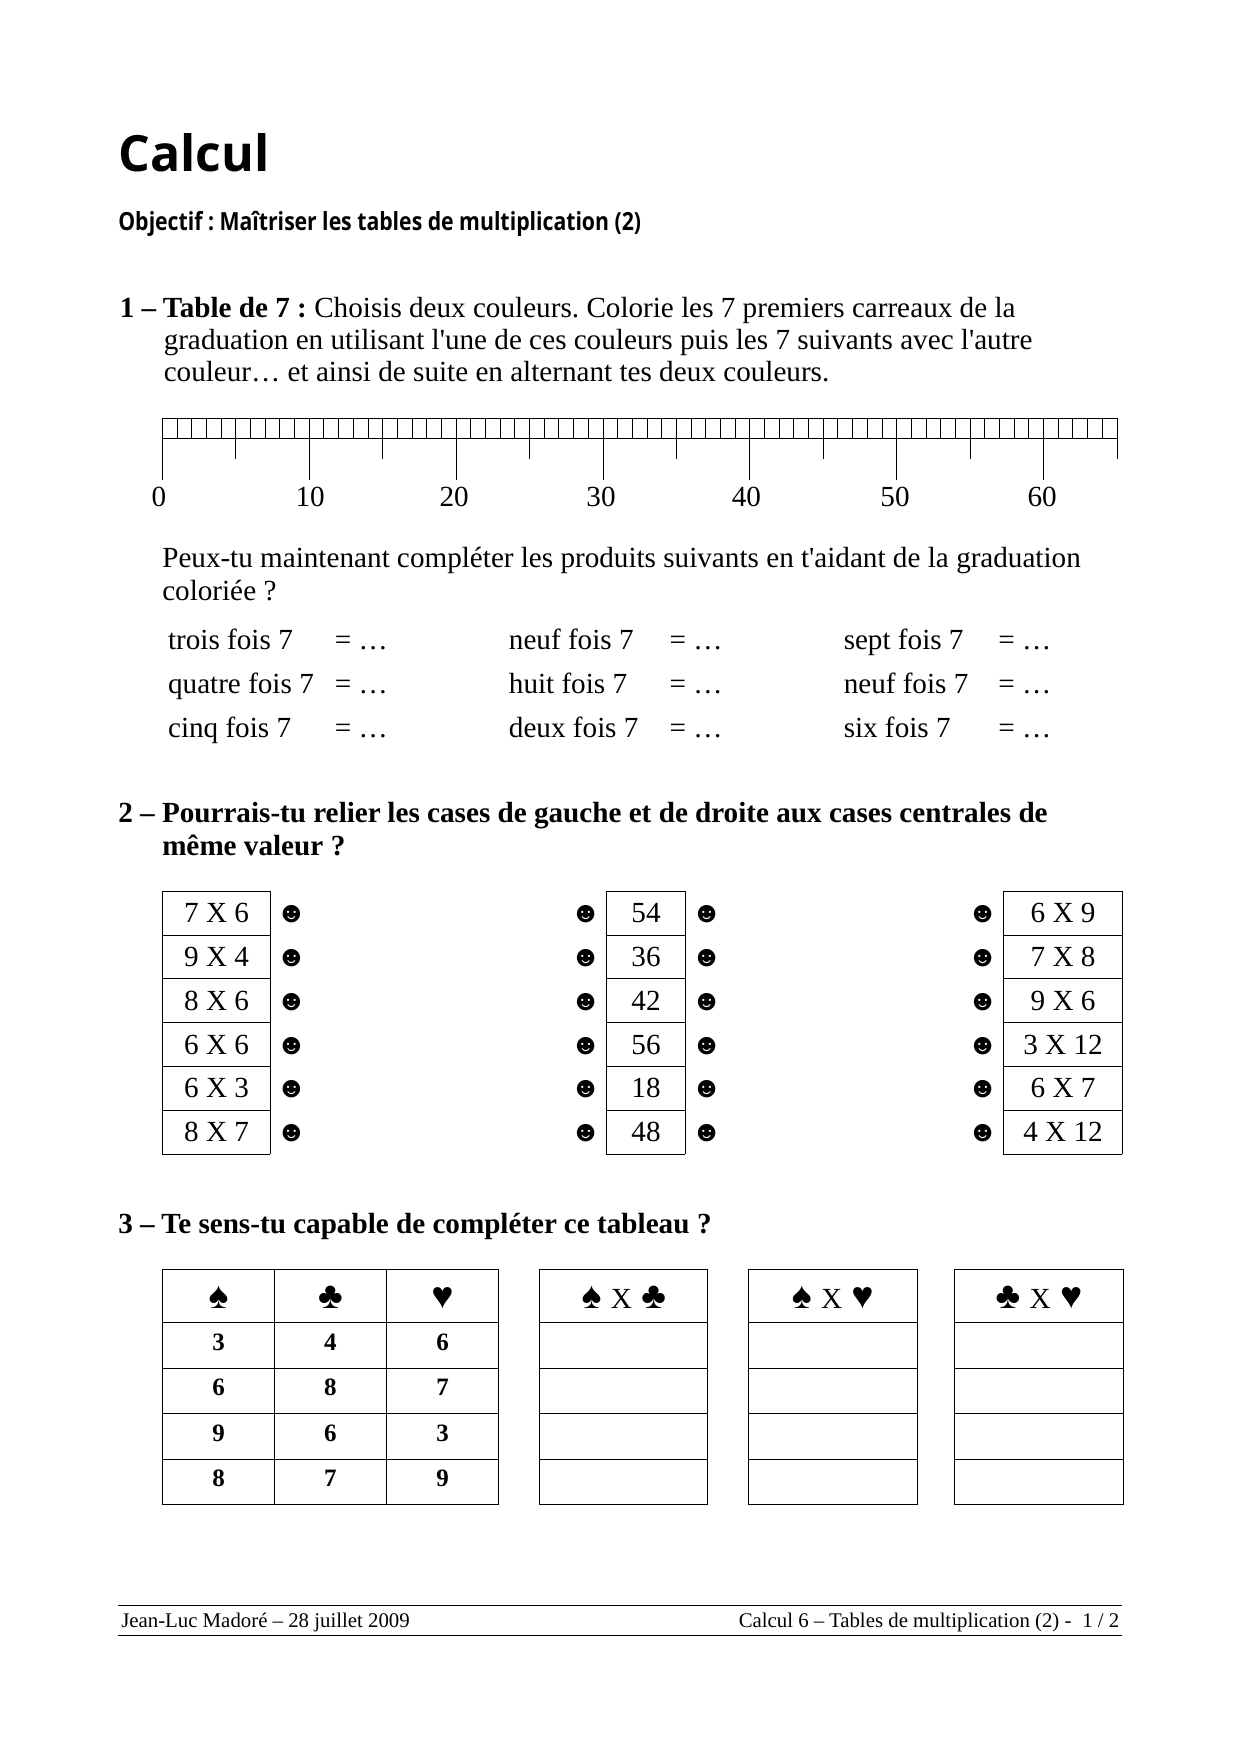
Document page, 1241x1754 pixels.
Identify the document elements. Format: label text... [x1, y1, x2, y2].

table_header [559, 419, 573, 438]
table_header [708, 1269, 748, 1322]
table_header trois fois 7 [162, 618, 329, 662]
table_cell ☻ [848, 1110, 1003, 1154]
table_cell [823, 459, 837, 480]
table_header = … [993, 618, 1122, 662]
table_cell [515, 439, 529, 459]
table_header [897, 419, 911, 438]
table_cell [1058, 439, 1072, 459]
table_cell [918, 1459, 954, 1504]
table_cell [529, 459, 544, 480]
table_cell [604, 459, 617, 480]
table_cell [177, 459, 191, 480]
table_cell 7 [275, 1460, 386, 1504]
table_header = … [329, 618, 503, 662]
table_header [1103, 419, 1117, 438]
table_cell 9 X 6 [1004, 979, 1122, 1022]
table_cell 8 X 6 [163, 979, 270, 1022]
table_cell [573, 439, 588, 459]
table_cell [1044, 459, 1058, 480]
table_cell [764, 439, 779, 459]
table_cell [1073, 459, 1087, 480]
table_cell [735, 439, 749, 459]
table_cell [499, 1368, 539, 1413]
table_cell [1058, 459, 1072, 480]
text 1 – Table de 7 : Choisis deux couleurs. Colorie les 7 premiers carreaux de la graduation en utilisant l'une de ces couleurs puis les 7 suivants avec l'autre couleur… et ainsi de suite en alternant tes deux couleurs. [119, 291, 1121, 388]
table_cell [177, 439, 191, 459]
table_header [692, 419, 705, 438]
table_cell 42 [607, 979, 685, 1022]
table_cell [163, 439, 177, 459]
table_cell 6 [275, 1414, 386, 1459]
table_cell [221, 439, 235, 459]
table_cell ☻ [437, 1066, 606, 1110]
table_cell [971, 439, 984, 459]
table_cell [779, 439, 793, 459]
table_cell [470, 439, 485, 459]
table_cell [911, 459, 926, 480]
table_cell [661, 439, 676, 459]
table_cell [540, 1460, 707, 1504]
table_cell [500, 459, 514, 480]
table_cell [750, 439, 764, 459]
table_cell 56 [607, 1023, 685, 1066]
table_cell [720, 459, 735, 480]
table_cell ☻ [271, 978, 437, 1022]
table_cell [544, 439, 558, 459]
table_cell 3 X 12 [1004, 1023, 1122, 1066]
table_cell ☻ [848, 1066, 1003, 1110]
table_cell [794, 439, 808, 459]
table_header [442, 419, 456, 438]
table_header [413, 419, 426, 438]
table_cell [749, 1369, 917, 1413]
table_cell [485, 459, 500, 480]
table_cell [955, 439, 970, 459]
table_header [574, 419, 588, 438]
table_header [918, 1269, 954, 1322]
table_cell [206, 459, 221, 480]
table_cell [852, 459, 867, 480]
table_cell [382, 459, 397, 480]
table_header [207, 419, 221, 438]
table_header [1015, 419, 1028, 438]
table_cell [235, 459, 250, 480]
table_header [824, 419, 837, 438]
table_header sept fois 7 [838, 618, 992, 662]
table_cell [540, 1323, 707, 1367]
table_cell [470, 459, 485, 480]
table_header [838, 419, 852, 438]
table_header [236, 419, 250, 438]
table_cell [1029, 439, 1043, 459]
table_cell [647, 439, 661, 459]
table_cell [897, 439, 911, 459]
table_cell [749, 1414, 917, 1459]
table_cell [559, 459, 573, 480]
table_header [310, 419, 323, 438]
table_header [471, 419, 485, 438]
table_cell [1044, 439, 1058, 459]
table_cell ☻ [848, 1022, 1003, 1066]
table_header [383, 419, 397, 438]
table_cell [588, 459, 603, 480]
table_header [515, 419, 529, 438]
table_cell ☻ [271, 1066, 437, 1110]
table_cell [838, 459, 852, 480]
table_cell [676, 459, 691, 480]
table_cell [500, 439, 514, 459]
table_cell [499, 1459, 539, 1504]
table_cell ☻ [437, 978, 606, 1022]
table_cell [324, 459, 338, 480]
table_header ☻ [271, 891, 437, 934]
table_header [1000, 419, 1014, 438]
table_cell [353, 439, 368, 459]
table_cell ☻ [271, 1022, 437, 1066]
table_cell [1087, 459, 1102, 480]
table_header = … [664, 618, 838, 662]
table_header [280, 419, 294, 438]
table_cell [691, 459, 705, 480]
table_cell [265, 459, 279, 480]
table_header [633, 419, 647, 438]
table_header [868, 419, 882, 438]
table_cell cinq fois 7 [162, 706, 329, 749]
table_header ☻ [437, 891, 606, 934]
table_cell [265, 439, 279, 459]
text 3 – Te sens-tu capable de compléter ce tableau ? [118, 1207, 1121, 1239]
table_cell [294, 439, 309, 459]
table_cell [540, 1414, 707, 1459]
table_cell [882, 459, 896, 480]
table_header ☻ [686, 891, 848, 934]
table_cell [824, 439, 837, 459]
table_cell [852, 439, 867, 459]
table_cell [984, 459, 999, 480]
table_cell = … [993, 706, 1122, 749]
table_cell [457, 459, 470, 480]
table_cell [617, 439, 632, 459]
table_cell [280, 459, 294, 480]
table_cell 4 X 12 [1004, 1111, 1122, 1154]
table_header [765, 419, 779, 438]
table_cell [918, 1413, 954, 1459]
table_cell [604, 439, 617, 459]
table_cell 48 [607, 1111, 685, 1154]
table_cell [310, 439, 323, 459]
table_cell [808, 459, 823, 480]
table_cell 6 X 7 [1004, 1067, 1122, 1110]
table_cell [1102, 439, 1117, 459]
table_cell [955, 1369, 1123, 1413]
table_header [677, 419, 691, 438]
table_cell [573, 459, 588, 480]
table_header [721, 419, 735, 438]
table_cell [926, 459, 940, 480]
table_cell [999, 439, 1014, 459]
table_header [956, 419, 970, 438]
table_header [927, 419, 940, 438]
table_cell [338, 439, 353, 459]
table_cell [749, 1460, 917, 1504]
table_cell ☻ [848, 978, 1003, 1022]
table_cell [540, 1369, 707, 1413]
table_header [985, 419, 999, 438]
table_cell [559, 439, 573, 459]
table_cell [457, 439, 470, 459]
table_cell [206, 439, 221, 459]
table_cell [324, 439, 338, 459]
table_cell 36 [607, 936, 685, 978]
table_cell [764, 459, 779, 480]
table_cell [368, 459, 382, 480]
table_header [457, 419, 470, 438]
table_header [750, 419, 764, 438]
table_header [545, 419, 558, 438]
table_cell 6 X 3 [163, 1067, 270, 1110]
table_cell [294, 459, 309, 480]
table_header ♠ X ♥ [749, 1270, 917, 1322]
table_header [1059, 419, 1072, 438]
table_cell [1073, 439, 1087, 459]
table_cell [191, 439, 206, 459]
table_cell ☻ [686, 1022, 848, 1066]
table_cell 6 [387, 1323, 498, 1367]
table_cell 9 X 4 [163, 936, 270, 978]
table_header [369, 419, 382, 438]
table_cell [221, 459, 235, 480]
table_cell [970, 459, 984, 480]
table_header [648, 419, 661, 438]
table_header [1073, 419, 1087, 438]
table_cell neuf fois 7 [838, 662, 992, 706]
table_cell [412, 439, 426, 459]
table_cell 9 [163, 1414, 274, 1459]
table_cell [338, 459, 353, 480]
table_cell [955, 459, 970, 480]
table_header [618, 419, 632, 438]
table_header [853, 419, 867, 438]
table_header [427, 419, 441, 438]
table_cell [918, 1368, 954, 1413]
table_cell [310, 459, 323, 480]
table_header ♣ [275, 1270, 386, 1322]
table_cell = … [664, 706, 838, 749]
table_cell [280, 439, 294, 459]
table_cell [708, 1413, 748, 1459]
table_cell [955, 1323, 1123, 1367]
table_header 7 X 6 [163, 892, 270, 934]
table_header [178, 419, 191, 438]
table_cell [588, 439, 603, 459]
table_cell 7 [387, 1369, 498, 1413]
table_cell 6 [163, 1369, 274, 1413]
table_header [794, 419, 808, 438]
table_cell ☻ [437, 935, 606, 978]
table_cell [794, 459, 808, 480]
table_header [780, 419, 793, 438]
table_cell ☻ [271, 935, 437, 978]
table_cell = … [329, 706, 503, 749]
table_cell [441, 459, 456, 480]
table_cell [250, 439, 265, 459]
table_cell [999, 459, 1014, 480]
table_cell [677, 439, 691, 459]
table_cell [705, 459, 720, 480]
table_cell [426, 439, 441, 459]
table_cell [485, 439, 500, 459]
table_cell ☻ [686, 1066, 848, 1110]
table_header [486, 419, 500, 438]
table_cell = … [329, 662, 503, 706]
table_cell 6 X 6 [163, 1023, 270, 1066]
table_cell [191, 459, 206, 480]
table_header [251, 419, 265, 438]
table_header [912, 419, 926, 438]
table_cell [867, 459, 882, 480]
table_cell [617, 459, 632, 480]
table_cell [708, 1368, 748, 1413]
table_cell [882, 439, 896, 459]
table_header [736, 419, 749, 438]
table_cell quatre fois 7 [162, 662, 329, 706]
table_cell [397, 439, 412, 459]
table_header [530, 419, 544, 438]
table_cell ☻ [686, 1110, 848, 1154]
table_cell 8 [275, 1369, 386, 1413]
table_cell = … [993, 662, 1122, 706]
table_cell [530, 439, 544, 459]
table_cell [441, 439, 456, 459]
table_cell [984, 439, 999, 459]
table_cell [955, 1460, 1123, 1504]
table_cell [838, 439, 852, 459]
text 2 – Pourrais-tu relier les cases de gauche et de droite aux cases centrales de même valeur ? [118, 797, 1121, 861]
table_header [501, 419, 514, 438]
table_header [163, 419, 177, 438]
table_cell [955, 1414, 1123, 1459]
table_cell 8 [163, 1460, 274, 1504]
table_header ♠ X ♣ [540, 1270, 707, 1322]
table_header [222, 419, 235, 438]
table_cell [426, 459, 441, 480]
table_header ☻ [848, 891, 1003, 934]
table_header [499, 1269, 539, 1322]
table_cell [499, 1322, 539, 1367]
table_cell [250, 459, 265, 480]
table_cell [515, 459, 529, 480]
table_cell [544, 459, 558, 480]
table_header neuf fois 7 [503, 618, 664, 662]
table_cell [897, 459, 911, 480]
table_cell 18 [607, 1067, 685, 1110]
table_cell 9 [387, 1460, 498, 1504]
table_header [662, 419, 676, 438]
table_cell 8 X 7 [163, 1111, 270, 1154]
table_cell [720, 439, 735, 459]
table_cell [1102, 459, 1117, 480]
table_cell 3 [387, 1414, 498, 1459]
table_cell [632, 459, 647, 480]
table_cell ☻ [848, 935, 1003, 978]
table_cell [735, 459, 749, 480]
table_header [706, 419, 720, 438]
table_header 6 X 9 [1004, 892, 1122, 934]
table_header ♠ [163, 1270, 274, 1322]
table_header [883, 419, 896, 438]
table_cell [1014, 439, 1028, 459]
table_cell [808, 439, 823, 459]
table_header [339, 419, 353, 438]
table_cell six fois 7 [838, 706, 992, 749]
table_cell 4 [275, 1323, 386, 1367]
table_header [1088, 419, 1102, 438]
table_cell [632, 439, 647, 459]
table_header [266, 419, 279, 438]
table_cell [236, 439, 250, 459]
table_cell [383, 439, 397, 459]
table_cell deux fois 7 [503, 706, 664, 749]
table_cell [708, 1459, 748, 1504]
table_cell [1029, 459, 1043, 480]
table_cell [708, 1322, 748, 1367]
table_cell [412, 459, 426, 480]
table_header [1044, 419, 1058, 438]
table_cell [353, 459, 368, 480]
table_cell [661, 459, 676, 480]
table_cell ☻ [686, 935, 848, 978]
table_header ♣ X ♥ [955, 1270, 1123, 1322]
table_header [604, 419, 617, 438]
table_header [971, 419, 984, 438]
table_cell 7 X 8 [1004, 936, 1122, 978]
table_cell [1087, 439, 1102, 459]
table_cell [1014, 459, 1028, 480]
table_header [589, 419, 603, 438]
table_cell [368, 439, 382, 459]
table_cell [163, 459, 177, 480]
table_header [398, 419, 412, 438]
table_cell ☻ [271, 1110, 437, 1154]
table_cell [867, 439, 882, 459]
table_header [941, 419, 955, 438]
table_header 54 [607, 892, 685, 934]
table_cell [911, 439, 926, 459]
table_cell [940, 439, 955, 459]
table_header [809, 419, 823, 438]
text 0 10 20 30 40 50 60 [150, 480, 1121, 512]
table_header [324, 419, 338, 438]
table_cell [691, 439, 705, 459]
table_cell [499, 1413, 539, 1459]
table_header [192, 419, 206, 438]
table_cell = … [664, 662, 838, 706]
text Peux-tu maintenant compléter les produits suivants en t'aidant de la graduation coloriée ? [162, 542, 1121, 606]
text Calcul [118, 118, 1122, 186]
table_cell [918, 1322, 954, 1367]
table_cell huit fois 7 [503, 662, 664, 706]
table_cell ☻ [437, 1022, 606, 1066]
table_cell [926, 439, 940, 459]
table_cell [779, 459, 793, 480]
text Objectif : Maîtriser les tables de multiplication (2) [118, 204, 1122, 238]
table_cell [749, 1323, 917, 1367]
table_header ♥ [387, 1270, 498, 1322]
table_cell [750, 459, 764, 480]
table_cell ☻ [686, 978, 848, 1022]
table_cell [397, 459, 412, 480]
table_cell ☻ [437, 1110, 606, 1154]
table_cell [647, 459, 661, 480]
table_cell [940, 459, 955, 480]
table_cell 3 [163, 1323, 274, 1367]
table_header [1029, 419, 1043, 438]
table_cell [705, 439, 720, 459]
table_header [354, 419, 368, 438]
table_header [295, 419, 309, 438]
